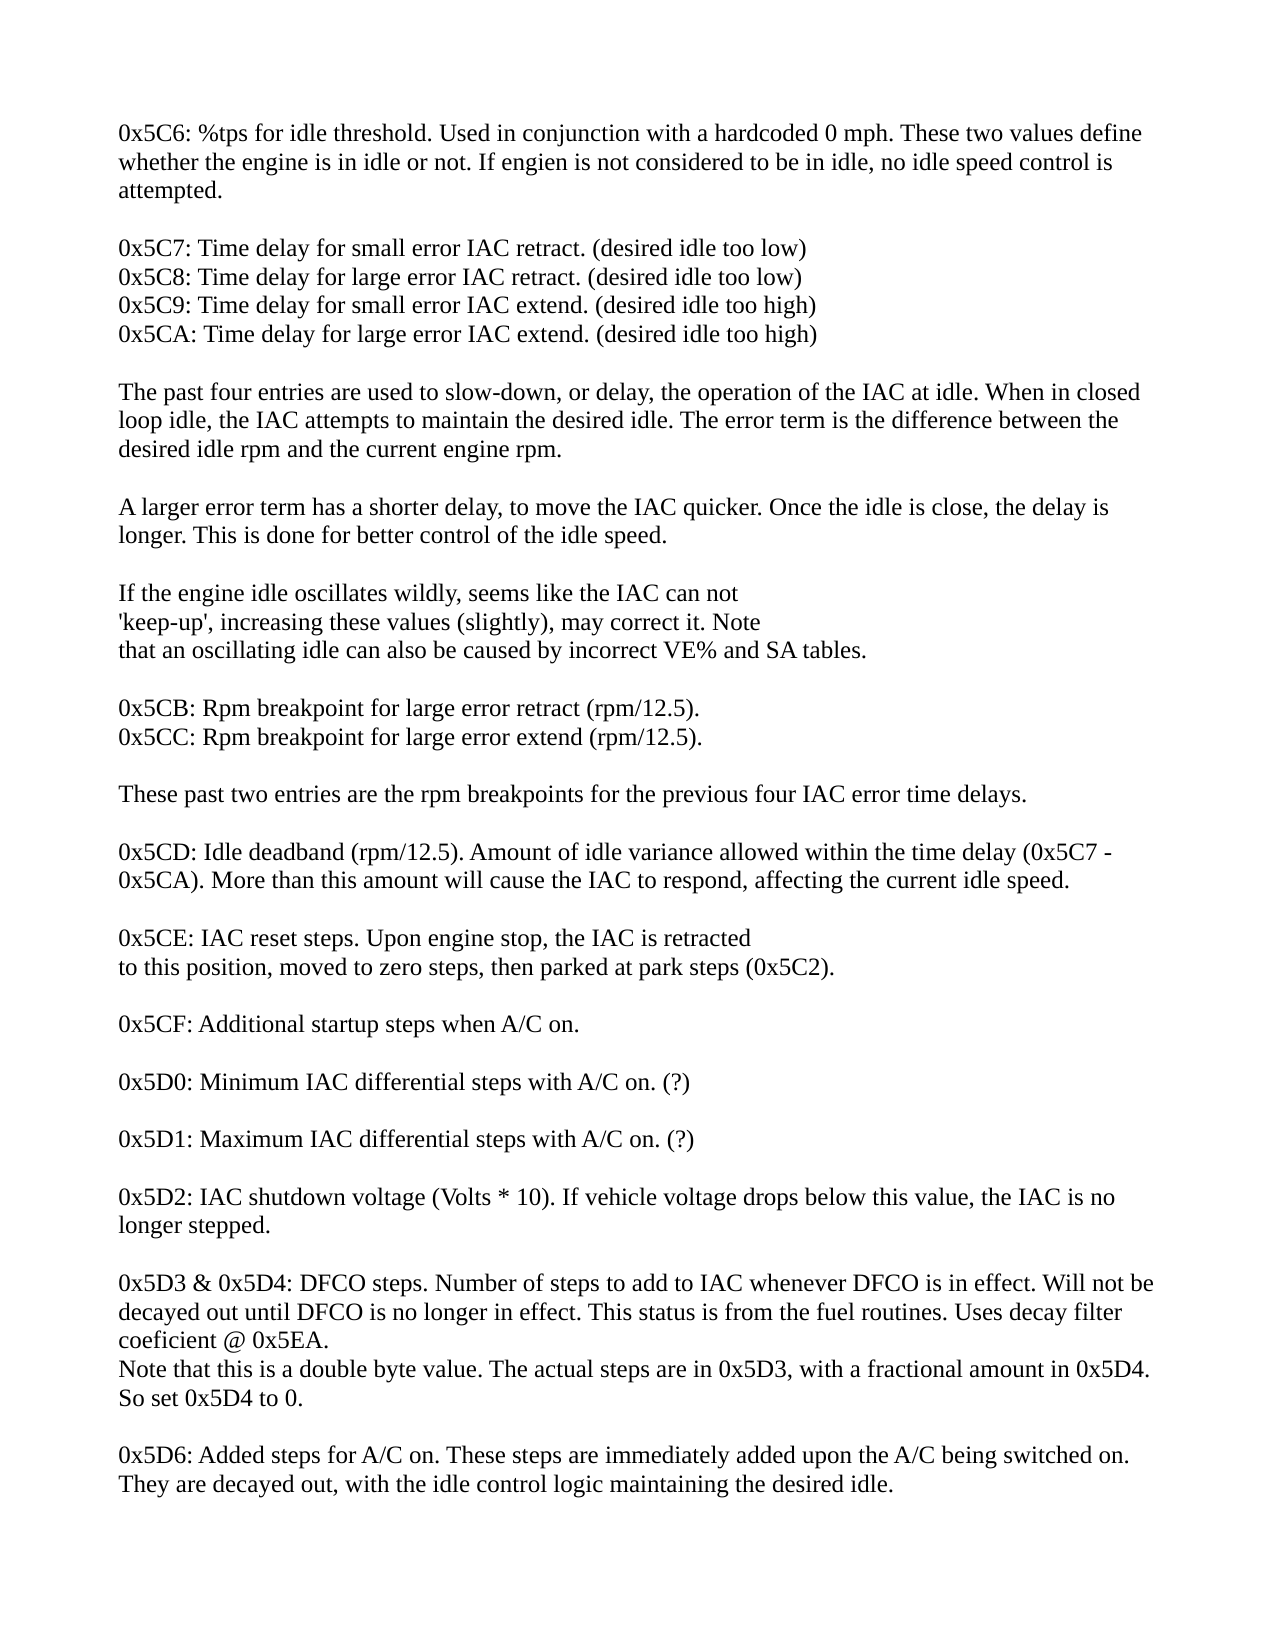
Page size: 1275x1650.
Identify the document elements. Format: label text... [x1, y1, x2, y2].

text 0x5C8: Time delay for large error IAC retract. (desired idle too low) [118, 262, 1157, 291]
text 0x5D0: Minimum IAC differential steps with A/C on. (?) [118, 1067, 1157, 1096]
text 0x5CD: Idle deadband (rpm/12.5). Amount of idle variance allowed within the time delay (0x5C7 - 0x5CA). More than this amount will cause the IAC to respond, affecting the current idle speed. [118, 837, 1157, 894]
text 0x5D6: Added steps for A/C on. These steps are immediately added upon the A/C being switched on. They are decayed out, with the idle control logic maintaining the desired idle. [118, 1441, 1157, 1498]
text 0x5CC: Rpm breakpoint for large error extend (rpm/12.5). [118, 722, 1157, 751]
text 'keep-up', increasing these values (slightly), may correct it. Note [118, 607, 1157, 636]
text If the engine idle oscillates wildly, seems like the IAC can not [118, 578, 1157, 607]
text 0x5C7: Time delay for small error IAC retract. (desired idle too low) [118, 233, 1157, 262]
text 0x5CF: Additional startup steps when A/C on. [118, 1009, 1157, 1038]
text A larger error term has a shorter delay, to move the IAC quicker. Once the idle is close, the delay is longer. This is done for better control of the idle speed. [118, 492, 1157, 549]
text 0x5D1: Maximum IAC differential steps with A/C on. (?) [118, 1124, 1157, 1153]
text 0x5D3 & 0x5D4: DFCO steps. Number of steps to add to IAC whenever DFCO is in effect. Will not be decayed out until DFCO is no longer in effect. This status is from the fuel routines. Uses decay filter coeficient @ 0x5EA. [118, 1268, 1157, 1354]
text that an oscillating idle can also be caused by incorrect VE% and SA tables. [118, 636, 1157, 664]
text 0x5C9: Time delay for small error IAC extend. (desired idle too high) [118, 291, 1157, 319]
text These past two entries are the rpm breakpoints for the previous four IAC error time delays. [118, 779, 1157, 808]
text 0x5CB: Rpm breakpoint for large error retract (rpm/12.5). [118, 693, 1157, 722]
text 0x5D2: IAC shutdown voltage (Volts * 10). If vehicle voltage drops below this value, the IAC is no longer stepped. [118, 1182, 1157, 1239]
text 0x5CA: Time delay for large error IAC extend. (desired idle too high) [118, 319, 1157, 348]
text 0x5CE: IAC reset steps. Upon engine stop, the IAC is retracted [118, 923, 1157, 952]
text 0x5C6: %tps for idle threshold. Used in conjunction with a hardcoded 0 mph. These two values define whether the engine is in idle or not. If engien is not considered to be in idle, no idle speed control is attempted. [118, 118, 1157, 204]
text to this position, moved to zero steps, then parked at park steps (0x5C2). [118, 952, 1157, 981]
text Note that this is a double byte value. The actual steps are in 0x5D3, with a fractional amount in 0x5D4. So set 0x5D4 to 0. [118, 1354, 1157, 1412]
text The past four entries are used to slow-down, or delay, the operation of the IAC at idle. When in closed loop idle, the IAC attempts to maintain the desired idle. The error term is the difference between the desired idle rpm and the current engine rpm. [118, 377, 1157, 463]
